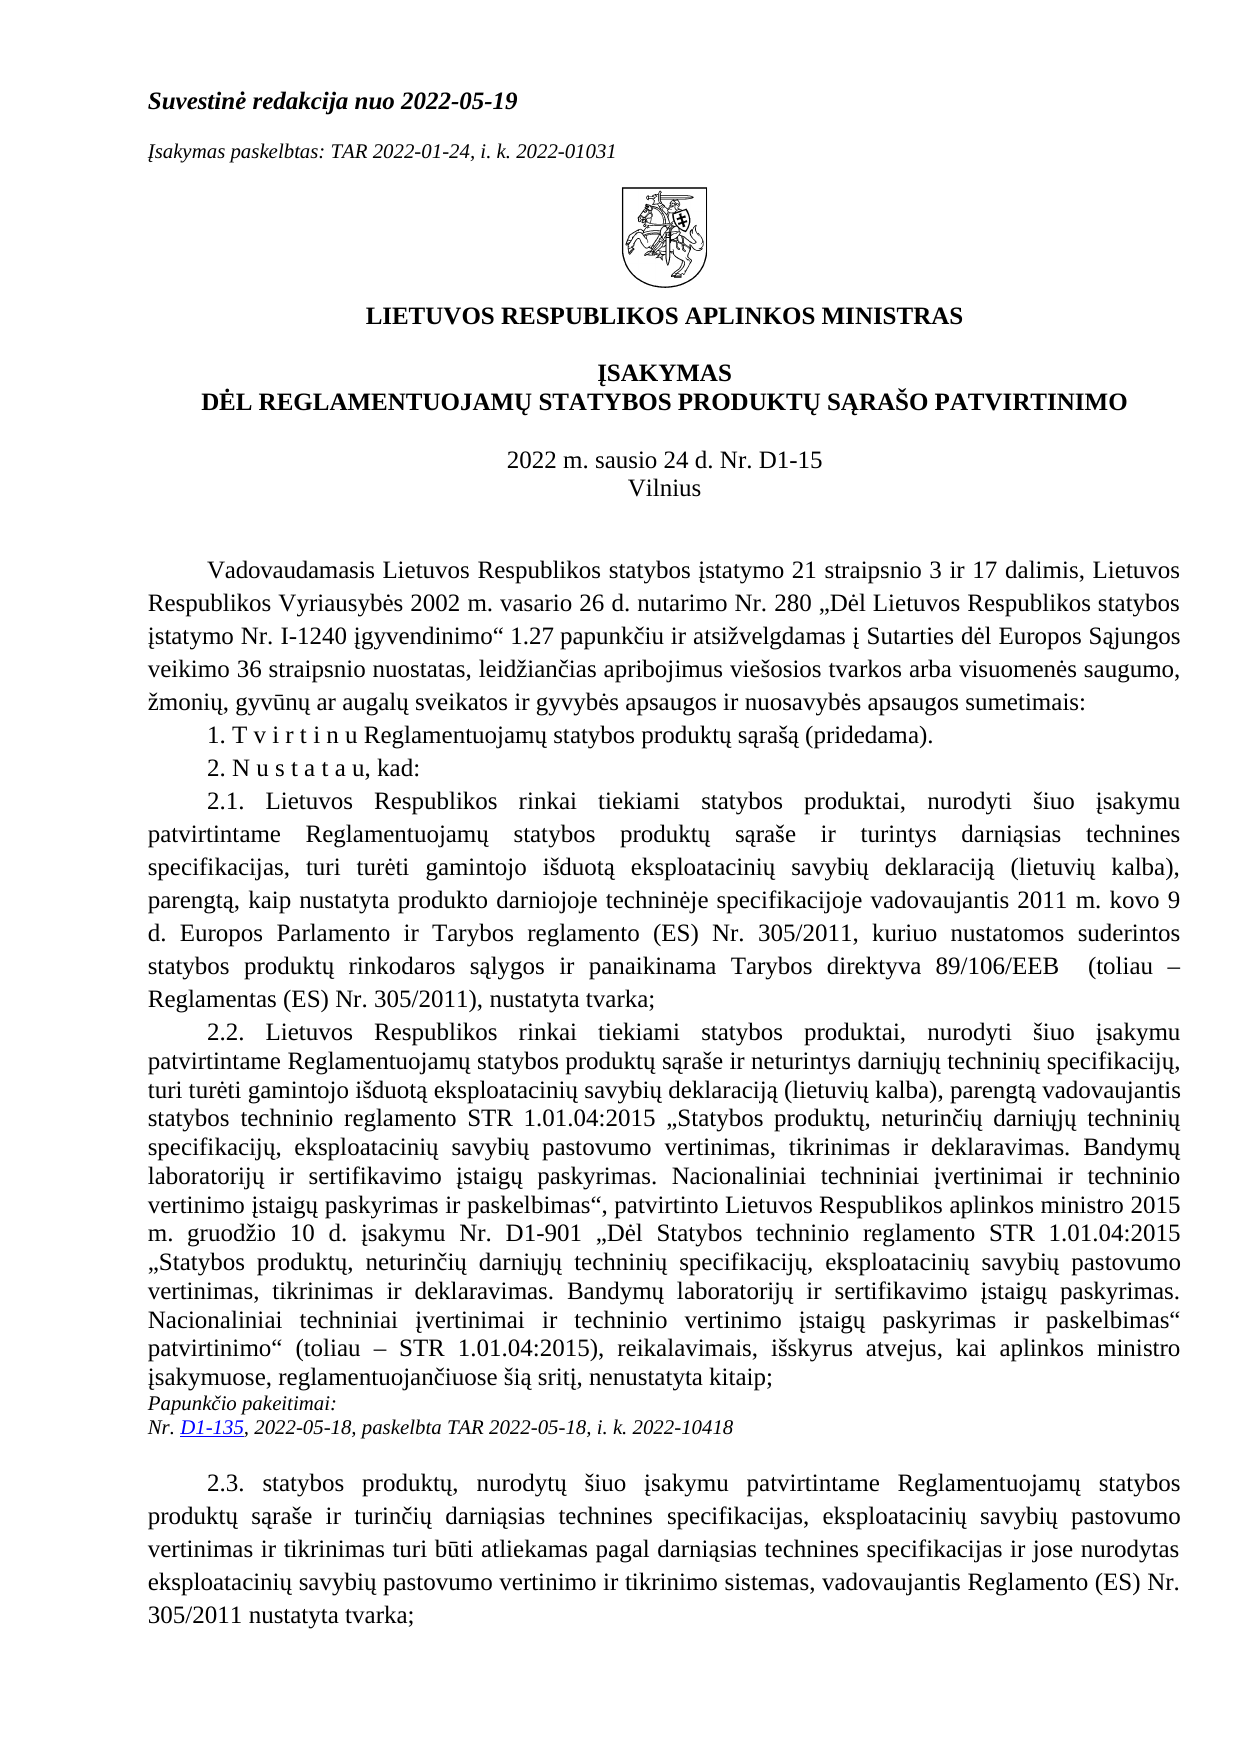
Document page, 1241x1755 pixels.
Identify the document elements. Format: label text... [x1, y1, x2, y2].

text Nr. D1-135, 2022-05-18, paskelbta TAR 2022-05-18, i. k. 2022-10418 [148, 1415, 1181, 1439]
text LIETUVOS RESPUBLIKOS APLINKOS MINISTRAS [148, 301, 1181, 330]
text 2.1. Lietuvos Respublikos rinkai tiekiami statybos produktai, nurodyti šiuo įsakymu patvirtintame Reglamentuojamų statybos produktų sąraše ir turintys darniąsias technines specifikacijas, turi turėti gamintojo išduotą eksploatacinių savybių deklaraciją (lietuvių kalba), parengtą, kaip nustatyta produkto darniojoje techninėje specifikacijoje vadovaujantis 2011 m. kovo 9 d. Europos Parlamento ir Tarybos reglamento (ES) Nr. 305/2011, kuriuo nustatomos suderintos statybos produktų rinkodaros sąlygos ir panaikinama Tarybos direktyva 89/106/EEB (toliau – Reglamentas (ES) Nr. 305/2011), nustatyta tvarka; [148, 786, 1181, 1013]
text Įsakymas paskelbtas: TAR 2022-01-24, i. k. 2022-01031 [148, 139, 1181, 163]
text 1. T v i r t i n u Reglamentuojamų statybos produktų sąrašą (pridedama). [148, 720, 1181, 749]
text 2. N u s t a t a u, kad: [148, 753, 1181, 782]
text 2.2. Lietuvos Respublikos rinkai tiekiami statybos produktai, nurodyti šiuo įsakymu patvirtintame Reglamentuojamų statybos produktų sąraše ir neturintys darniųjų techninių specifikacijų, turi turėti gamintojo išduotą eksploatacinių savybių deklaraciją (lietuvių kalba), parengtą vadovaujantis statybos techninio reglamento STR 1.01.04:2015 „Statybos produktų, neturinčių darniųjų techninių specifikacijų, eksploatacinių savybių pastovumo vertinimas, tikrinimas ir deklaravimas. Bandymų laboratorijų ir sertifikavimo įstaigų paskyrimas. Nacionaliniai techniniai įvertinimai ir techninio vertinimo įstaigų paskyrimas ir paskelbimas“, patvirtinto Lietuvos Respublikos aplinkos ministro 2015 m. gruodžio 10 d. įsakymu Nr. D1-901 „Dėl Statybos techninio reglamento STR 1.01.04:2015 „Statybos produktų, neturinčių darniųjų techninių specifikacijų, eksploatacinių savybių pastovumo vertinimas, tikrinimas ir deklaravimas. Bandymų laboratorijų ir sertifikavimo įstaigų paskyrimas. Nacionaliniai techniniai įvertinimai ir techninio vertinimo įstaigų paskyrimas ir paskelbimas“ patvirtinimo“ (toliau – STR 1.01.04:2015), reikalavimais, išskyrus atvejus, kai aplinkos ministro įsakymuose, reglamentuojančiuose šią sritį, nenustatyta kitaip; [148, 1017, 1181, 1391]
text 2.3. statybos produktų, nurodytų šiuo įsakymu patvirtintame Reglamentuojamų statybos produktų sąraše ir turinčių darniąsias technines specifikacijas, eksploatacinių savybių pastovumo vertinimas ir tikrinimas turi būti atliekamas pagal darniąsias technines specifikacijas ir jose nurodytas eksploatacinių savybių pastovumo vertinimo ir tikrinimo sistemas, vadovaujantis Reglamento (ES) Nr. 305/2011 nustatyta tvarka; [148, 1468, 1181, 1629]
text Vadovaudamasis Lietuvos Respublikos statybos įstatymo 21 straipsnio 3 ir 17 dalimis, Lietuvos Respublikos Vyriausybės 2002 m. vasario 26 d. nutarimo Nr. 280 „Dėl Lietuvos Respublikos statybos įstatymo Nr. I-1240 įgyvendinimo“ 1.27 papunkčiu ir atsižvelgdamas į Sutarties dėl Europos Sąjungos veikimo 36 straipsnio nuostatas, leidžiančias apribojimus viešosios tvarkos arba visuomenės saugumo, žmonių, gyvūnų ar augalų sveikatos ir gyvybės apsaugos ir nuosavybės apsaugos sumetimais: [148, 555, 1181, 716]
text ĮSAKYMAS [148, 358, 1181, 387]
text DĖL REGLAMENTUOJAMŲ STATYBOS PRODUKTŲ SĄRAŠO PATVIRTINIMO [148, 387, 1181, 416]
text Suvestinė redakcija nuo 2022-05-19 [148, 86, 1181, 115]
text Papunkčio pakeitimai: [148, 1391, 1181, 1415]
text 2022 m. sausio 24 d. Nr. D1-15 [148, 445, 1181, 473]
text Vilnius [148, 473, 1181, 502]
